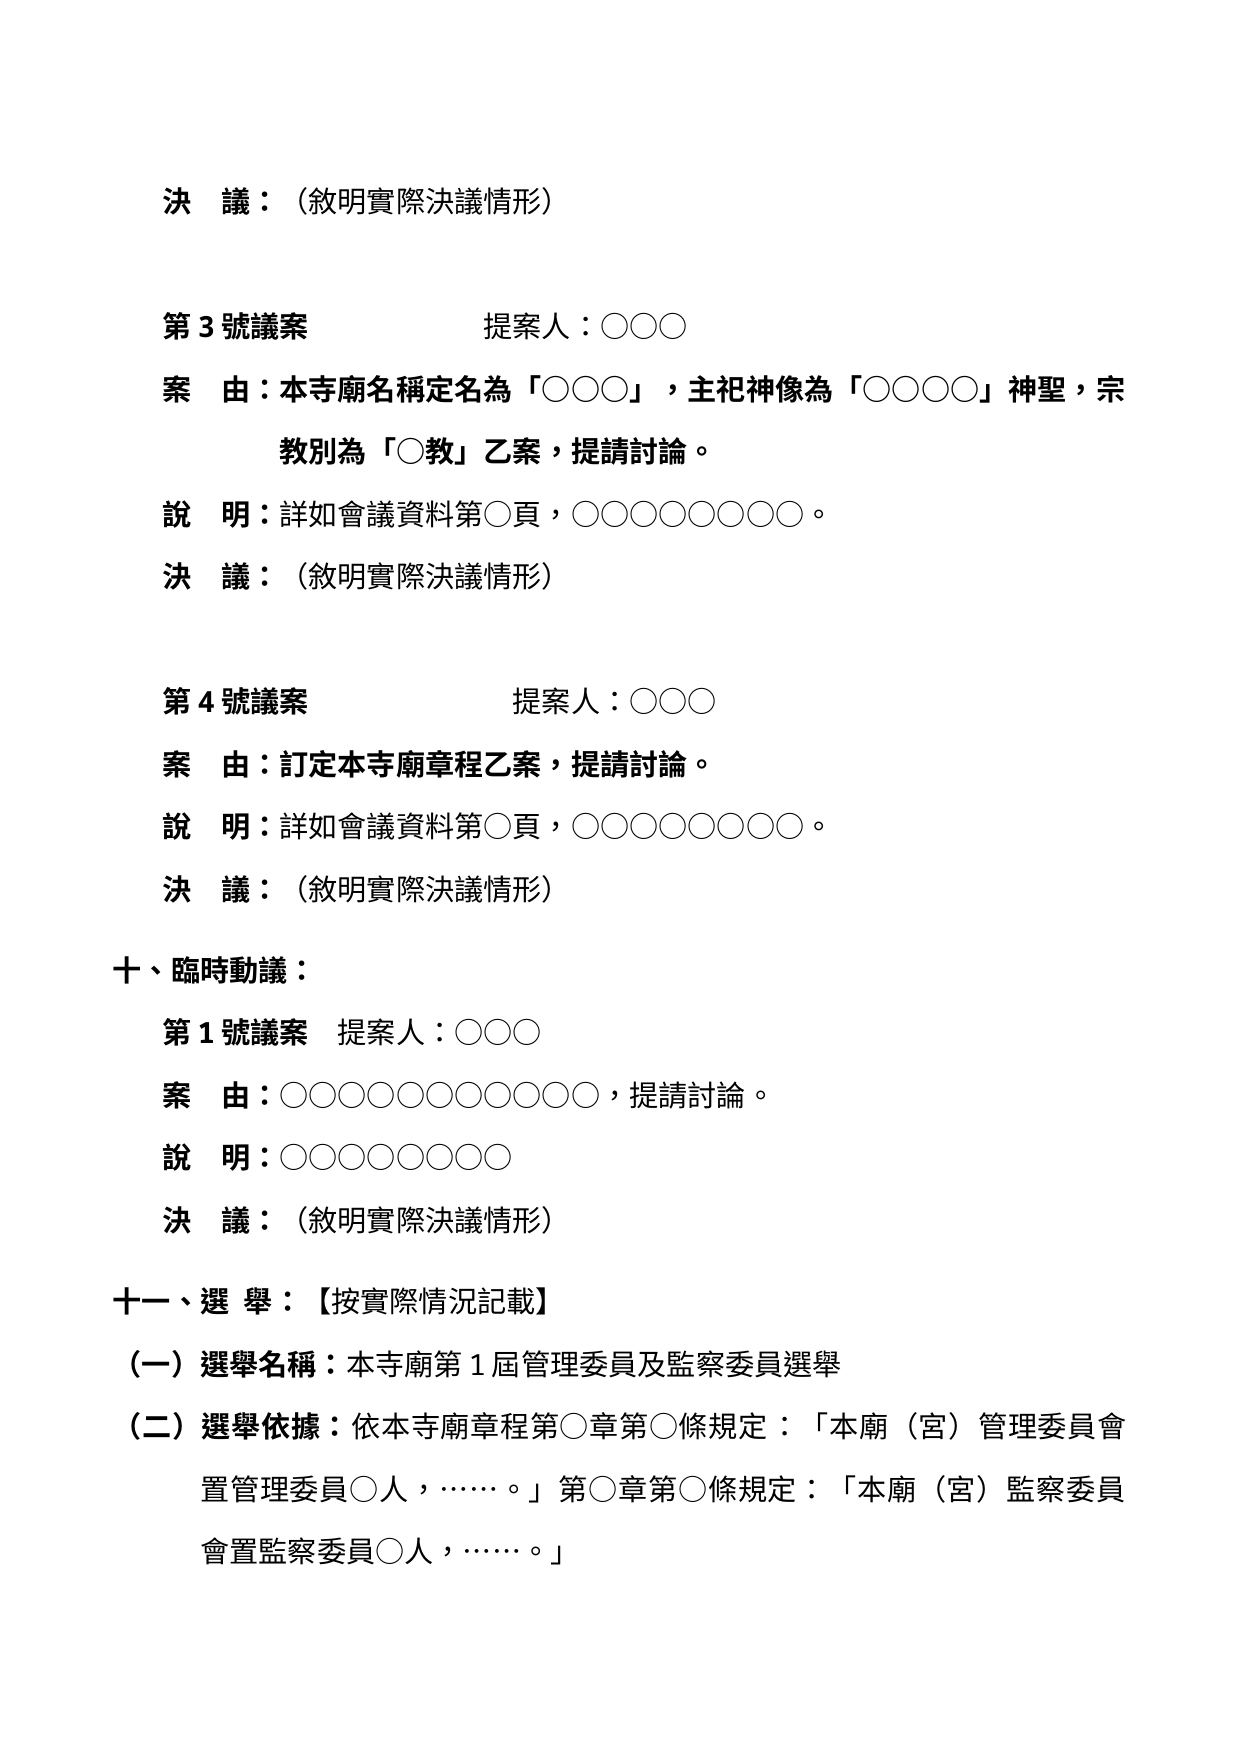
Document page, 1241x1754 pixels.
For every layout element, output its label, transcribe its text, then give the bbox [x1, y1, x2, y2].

text 案 由：訂定本寺廟章程乙案，提請討論。 [162, 721, 1128, 783]
text 案 由：本寺廟名稱定名為「○○○」，主祀神像為「○○○○」神聖，宗教別為「○教」乙案，提請討論。 [162, 346, 1128, 471]
text 案 由：○○○○○○○○○○○，提請討論。 [162, 1052, 1128, 1114]
text 說 明：○○○○○○○○ [162, 1114, 1128, 1177]
text 第4號議案 提案人：○○○ [162, 658, 1128, 721]
text 決 議：（敘明實際決議情形） [162, 158, 1128, 221]
text 決 議：（敘明實際決議情形） [162, 846, 1128, 908]
text 決 議：（敘明實際決議情形） [162, 533, 1128, 596]
text （二）選舉依據：依本寺廟章程第○章第○條規定：「本廟（宮）管理委員會置管理委員○人，……。」第○章第○條規定：「本廟（宮）監察委員會置監察委員○人，……。」 [112, 1383, 1128, 1571]
text 第3號議案 提案人：○○○ [162, 283, 1128, 346]
text 說 明：詳如會議資料第○頁，○○○○○○○○。 [162, 471, 1128, 533]
text 第1號議案 提案人：○○○ [162, 989, 1128, 1052]
text 十一、選 舉：【按實際情況記載】 [112, 1258, 1128, 1321]
text 說 明：詳如會議資料第○頁，○○○○○○○○。 [162, 783, 1128, 846]
text 決 議：（敘明實際決議情形） [162, 1177, 1128, 1239]
text 十、臨時動議： [112, 927, 1128, 989]
text （一）選舉名稱：本寺廟第1屆管理委員及監察委員選舉 [112, 1321, 1128, 1383]
